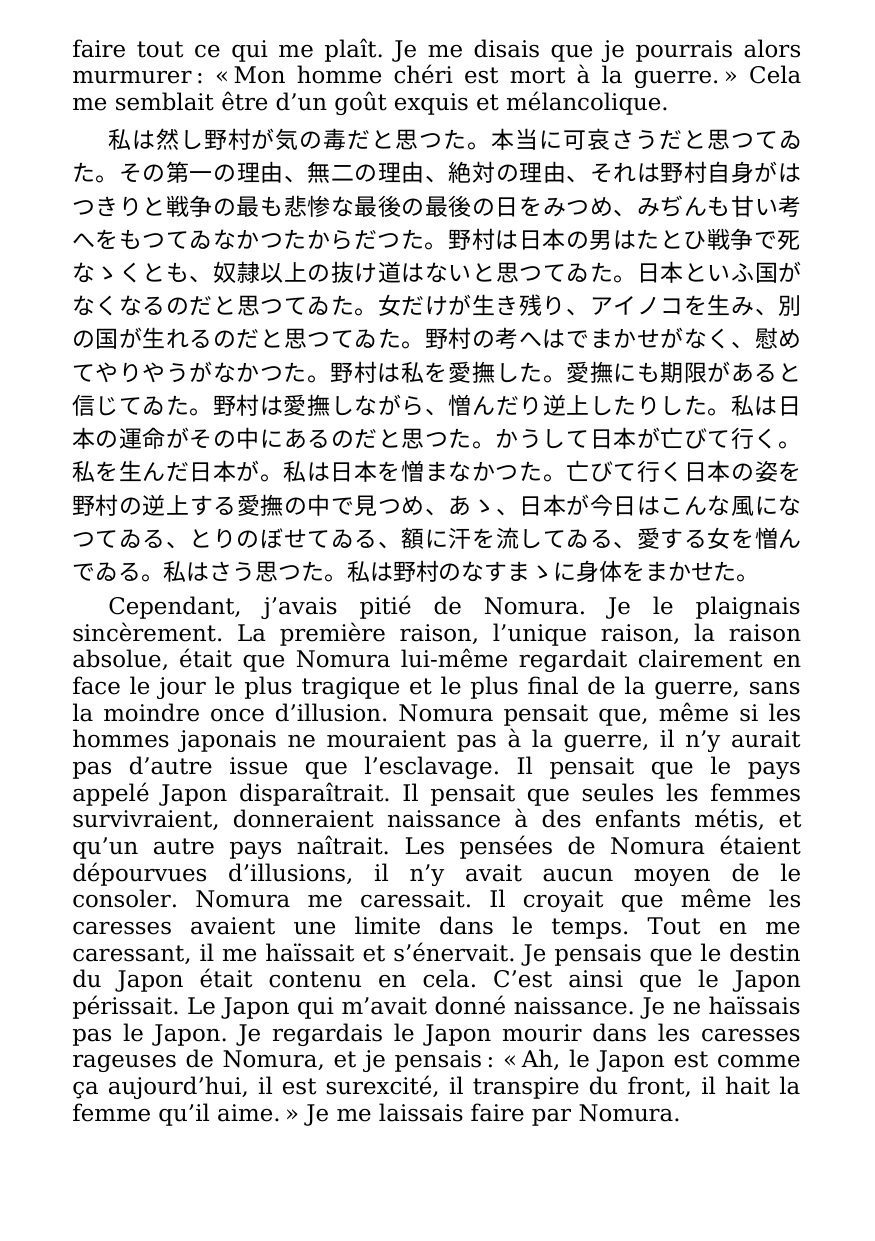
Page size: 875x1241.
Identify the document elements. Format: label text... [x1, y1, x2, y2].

text Cependant, j’avais pitié de Nomura. Je le plaignais sincèrement. La première raison, l’unique raison, la raison absolue, était que Nomura lui-même regardait clairement en face le jour le plus tragique et le plus final de la guerre, sans la moindre once d’illusion. Nomura pensait que, même si les hommes japonais ne mouraient pas à la guerre, il n’y aurait pas d’autre issue que l’esclavage. Il pensait que le pays appelé Japon disparaîtrait. Il pensait que seules les femmes survivraient, donneraient naissance à des enfants métis, et qu’un autre pays naîtrait. Les pensées de Nomura étaient dépourvues d’illusions, il n’y avait aucun moyen de le consoler. Nomura me caressait. Il croyait que même les caresses avaient une limite dans le temps. Tout en me caressant, il me haïssait et s’énervait. Je pensais que le destin du Japon était contenu en cela. C’est ainsi que le Japon périssait. Le Japon qui m’avait donné naissance. Je ne haïssais pas le Japon. Je regardais le Japon mourir dans les caresses rageuses de Nomura, et je pensais : « Ah, le Japon est comme ça aujourd’hui, il est surexcité, il transpire du front, il hait la femme qu’il aime. » Je me laissais faire par Nomura. [72, 593, 802, 1126]
text 私は然し野村が気の毒だと思つた。本当に可哀さうだと思つてゐた。その第一の理由、無二の理由、絶対の理由、それは野村自身がはつきりと戦争の最も悲惨な最後の最後の日をみつめ、みぢんも甘い考へをもつてゐなかつたからだつた。野村は日本の男はたとひ戦争で死なゝくとも、奴隷以上の抜け道はないと思つてゐた。日本といふ国がなくなるのだと思つてゐた。女だけが生き残り、アイノコを生み、別の国が生れるのだと思つてゐた。野村の考へはでまかせがなく、慰めてやりやうがなかつた。野村は私を愛撫した。愛撫にも期限があると信じてゐた。野村は愛撫しながら、憎んだり逆上したりした。私は日本の運命がその中にあるのだと思つた。かうして日本が亡びて行く。私を生んだ日本が。私は日本を憎まなかつた。亡びて行く日本の姿を野村の逆上する愛撫の中で見つめ、あゝ、日本が今日はこんな風になつてゐる、とりのぼせてゐる、額に汗を流してゐる、愛する女を憎んでゐる。私はさう思つた。私は野村のなすまゝに身体をまかせた。 [72, 122, 802, 587]
text faire tout ce qui me plaît. Je me disais que je pourrais alors murmurer : « Mon homme chéri est mort à la guerre. » Cela me semblait être d’un goût exquis et mélancolique. [72, 36, 802, 116]
